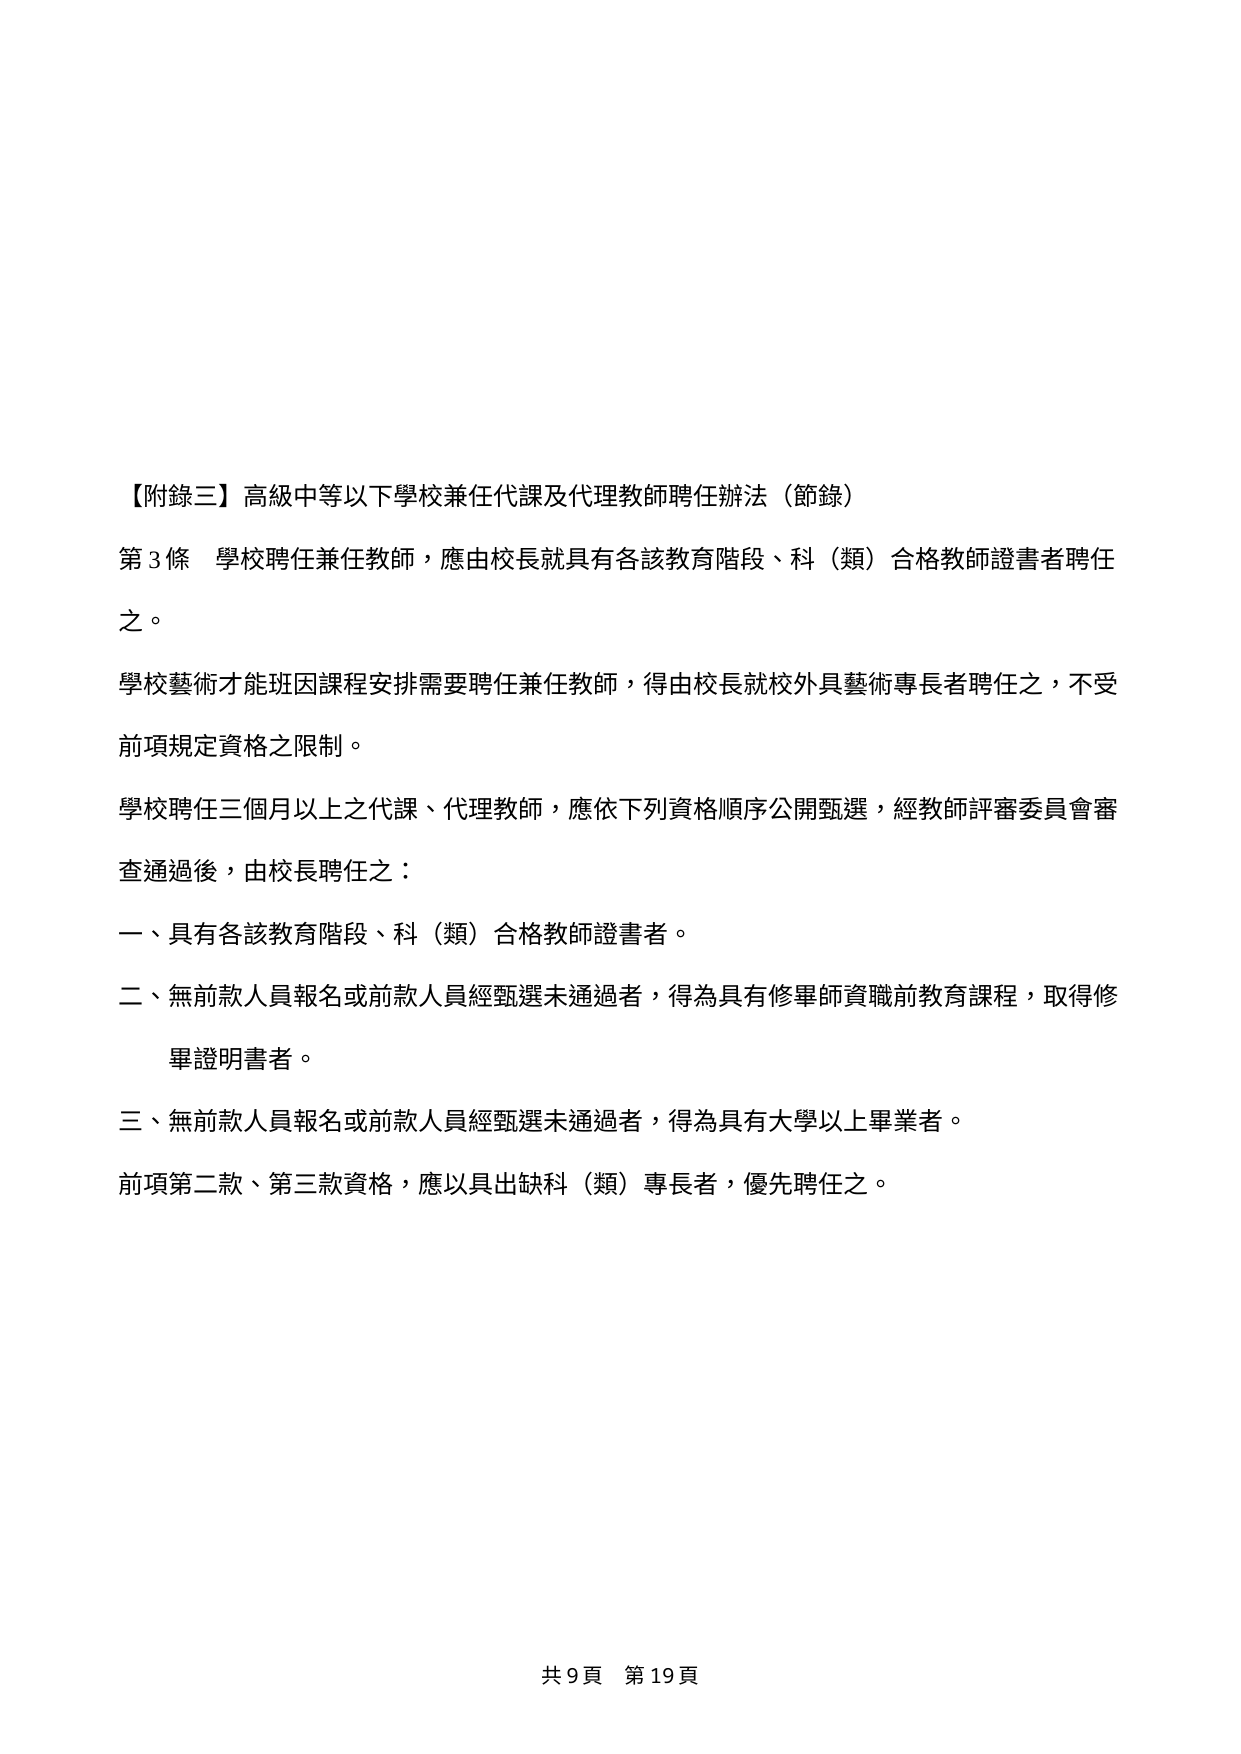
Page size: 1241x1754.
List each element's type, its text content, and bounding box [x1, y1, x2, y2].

text 前項第二款、第三款資格，應以具出缺科（類）專長者，優先聘任之。 [118, 1141, 1122, 1203]
text 一、具有各該教育階段、科（類）合格教師證書者。 [118, 891, 1122, 953]
text 第3條 學校聘任兼任教師，應由校長就具有各該教育階段、科（類）合格教師證書者聘任之。 [118, 516, 1122, 641]
text 學校藝術才能班因課程安排需要聘任兼任教師，得由校長就校外具藝術專長者聘任之，不受前項規定資格之限制。 [118, 641, 1122, 766]
text 三、無前款人員報名或前款人員經甄選未通過者，得為具有大學以上畢業者。 [118, 1078, 1122, 1141]
text 二、無前款人員報名或前款人員經甄選未通過者，得為具有修畢師資職前教育課程，取得修畢證明書者。 [118, 953, 1122, 1078]
text 【附錄三】高級中等以下學校兼任代課及代理教師聘任辦法（節錄） [118, 453, 1122, 516]
text 學校聘任三個月以上之代課、代理教師，應依下列資格順序公開甄選，經教師評審委員會審查通過後，由校長聘任之： [118, 766, 1122, 891]
